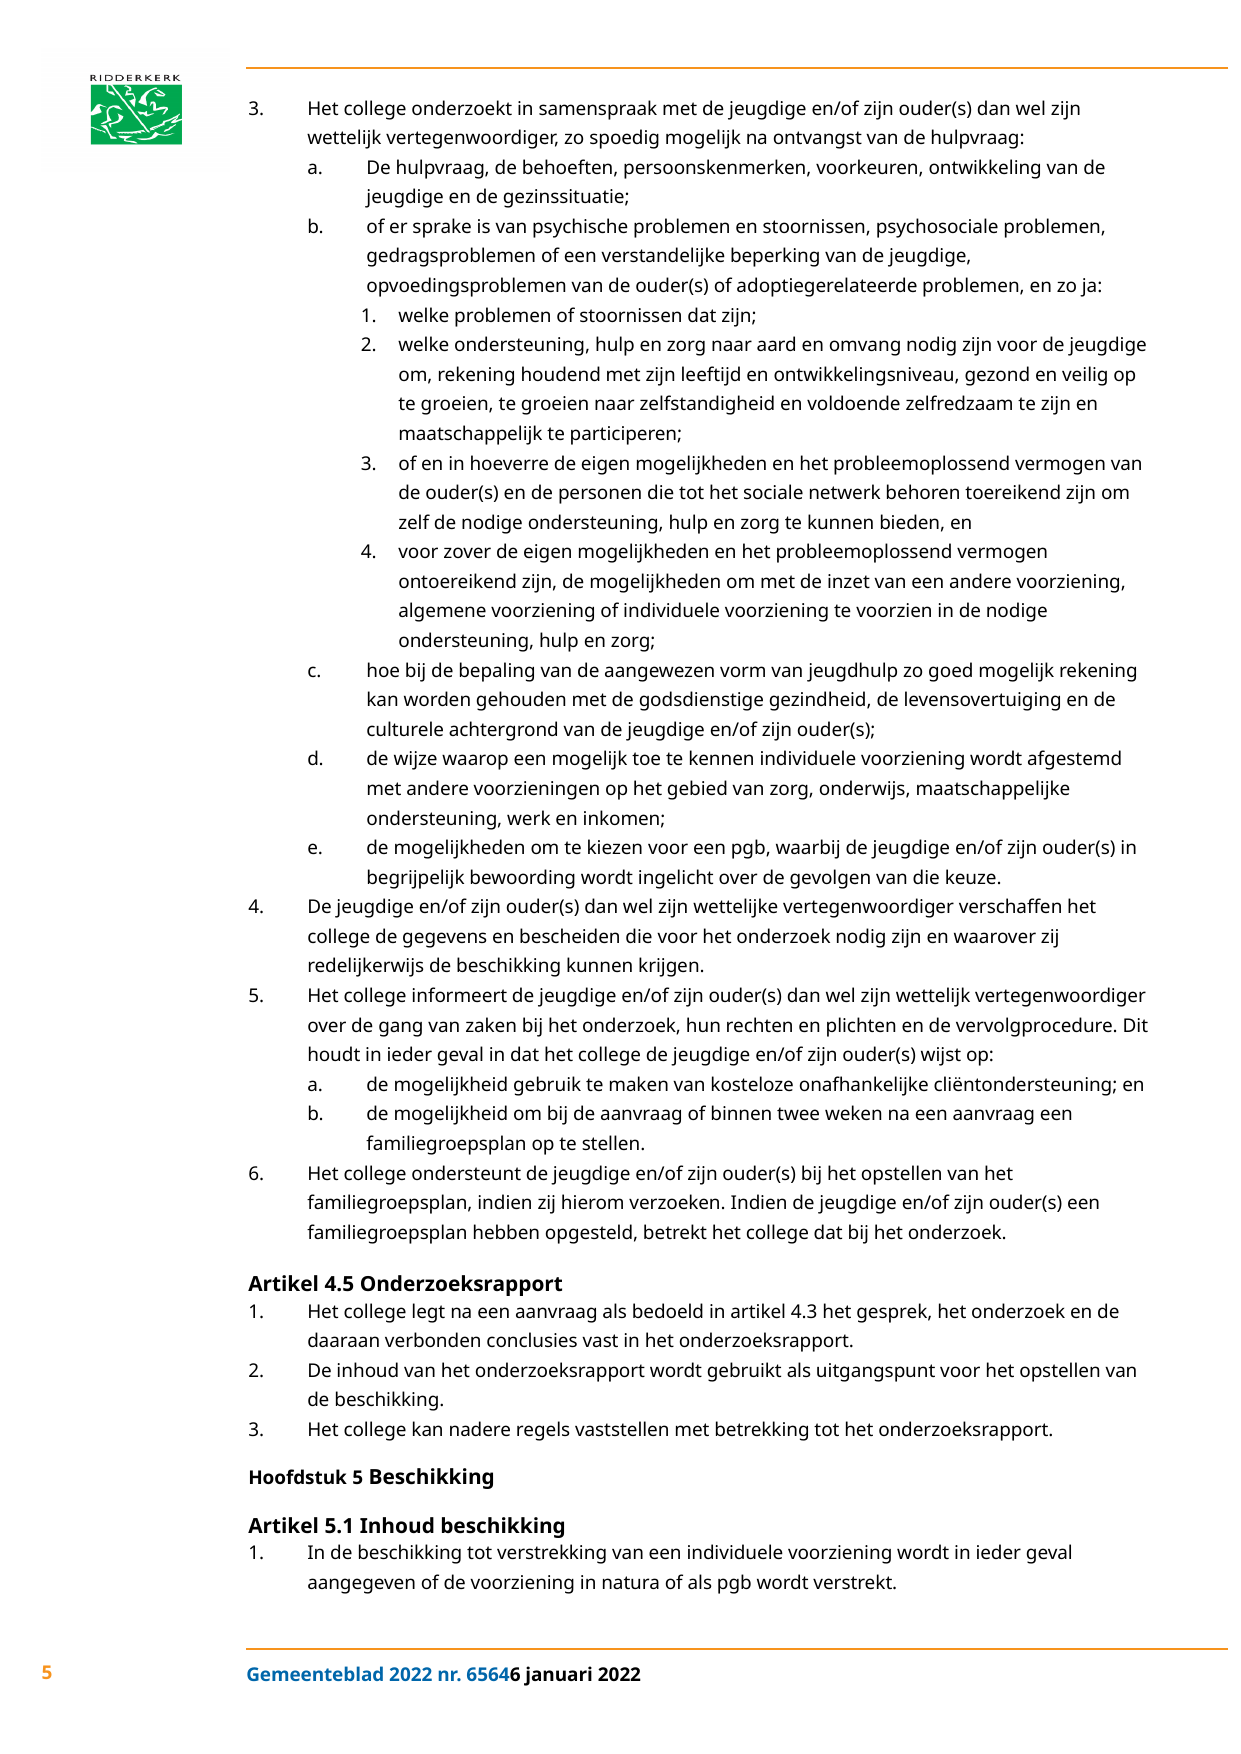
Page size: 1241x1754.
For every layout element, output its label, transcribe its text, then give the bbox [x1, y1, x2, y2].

list Het college legt na een aanvraag als bedoeld in artikel 4.3 het gesprek, het onderzoek en de daaraan verbonden conclusies vast in het onderzoeksrapport. [248, 1298, 1152, 1353]
text Artikel 4.5 Onderzoeksrapport [248, 1269, 1152, 1298]
list De inhoud van het onderzoeksrapport wordt gebruikt als uitgangspunt voor het opstellen van de beschikking. [248, 1357, 1152, 1412]
list hoe bij de bepaling van de aangewezen vorm van jeugdhulp zo goed mogelijk rekening kan worden gehouden met de godsdienstige gezindheid, de levensovertuiging en de culturele achtergrond van de jeugdige en/of zijn ouder(s); [307, 657, 1152, 742]
picture [41, 47, 231, 172]
list In de beschikking tot verstrekking van een individuele voorziening wordt in ieder geval aangegeven of de voorziening in natura of als pgb wordt verstrekt. [248, 1539, 1152, 1595]
list voor zover de eigen mogelijkheden en het probleemoplossend vermogen ontoereikend zijn, de mogelijkheden om met de inzet van een andere voorziening, algemene voorziening of individuele voorziening te voorzien in de nodige ondersteuning, hulp en zorg; [361, 538, 1152, 653]
list De hulpvraag, de behoeften, persoonskenmerken, voorkeuren, ontwikkeling van de jeugdige en de gezinssituatie; [307, 154, 1152, 209]
list De jeugdige en/of zijn ouder(s) dan wel zijn wettelijke vertegenwoordiger verschaffen het college de gegevens en bescheiden die voor het onderzoek nodig zijn en waarover zij redelijkerwijs de beschikking kunnen krijgen. [248, 893, 1152, 978]
list Het college onderzoekt in samenspraak met de jeugdige en/of zijn ouder(s) dan wel zijn wettelijk vertegenwoordiger, zo spoedig mogelijk na ontvangst van de hulpvraag: [248, 95, 1152, 150]
list of er sprake is van psychische problemen en stoornissen, psychosociale problemen, gedragsproblemen of een verstandelijke beperking van de jeugdige, opvoedingsproblemen van de ouder(s) of adoptiegerelateerde problemen, en zo ja: [307, 213, 1152, 298]
list de mogelijkheid om bij de aanvraag of binnen twee weken na een aanvraag een familiegroepsplan op te stellen. [307, 1101, 1152, 1156]
list of en in hoeverre de eigen mogelijkheden en het probleemoplossend vermogen van de ouder(s) en de personen die tot het sociale netwerk behoren toereikend zijn om zelf de nodige ondersteuning, hulp en zorg te kunnen bieden, en [361, 450, 1152, 535]
list Het college informeert de jeugdige en/of zijn ouder(s) dan wel zijn wettelijk vertegenwoordiger over de gang van zaken bij het onderzoek, hun rechten en plichten en de vervolgprocedure. Dit houdt in ieder geval in dat het college de jeugdige en/of zijn ouder(s) wijst op: [248, 982, 1152, 1067]
list Het college kan nadere regels vaststellen met betrekking tot het onderzoeksrapport. [248, 1416, 1152, 1442]
list welke ondersteuning, hulp en zorg naar aard en omvang nodig zijn voor de jeugdige om, rekening houdend met zijn leeftijd en ontwikkelingsniveau, gezond en veilig op te groeien, te groeien naar zelfstandigheid en voldoende zelfredzaam te zijn en maatschappelijk te participeren; [361, 331, 1152, 446]
text Artikel 5.1 Inhoud beschikking [248, 1511, 1152, 1539]
list de mogelijkheid gebruik te maken van kosteloze onafhankelijke cliëntondersteuning; en [307, 1071, 1152, 1097]
text Hoofdstuk 5 Beschikking [248, 1462, 1152, 1490]
list de wijze waarop een mogelijk toe te kennen individuele voorziening wordt afgestemd met andere voorzieningen op het gebied van zorg, onderwijs, maatschappelijke ondersteuning, werk en inkomen; [307, 746, 1152, 831]
list welke problemen of stoornissen dat zijn; [361, 302, 1152, 328]
list Het college ondersteunt de jeugdige en/of zijn ouder(s) bij het opstellen van het familiegroepsplan, indien zij hierom verzoeken. Indien de jeugdige en/of zijn ouder(s) een familiegroepsplan hebben opgesteld, betrekt het college dat bij het onderzoek. [248, 1160, 1152, 1245]
list de mogelijkheden om te kiezen voor een pgb, waarbij de jeugdige en/of zijn ouder(s) in begrijpelijk bewoording wordt ingelicht over de gevolgen van die keuze. [307, 834, 1152, 890]
